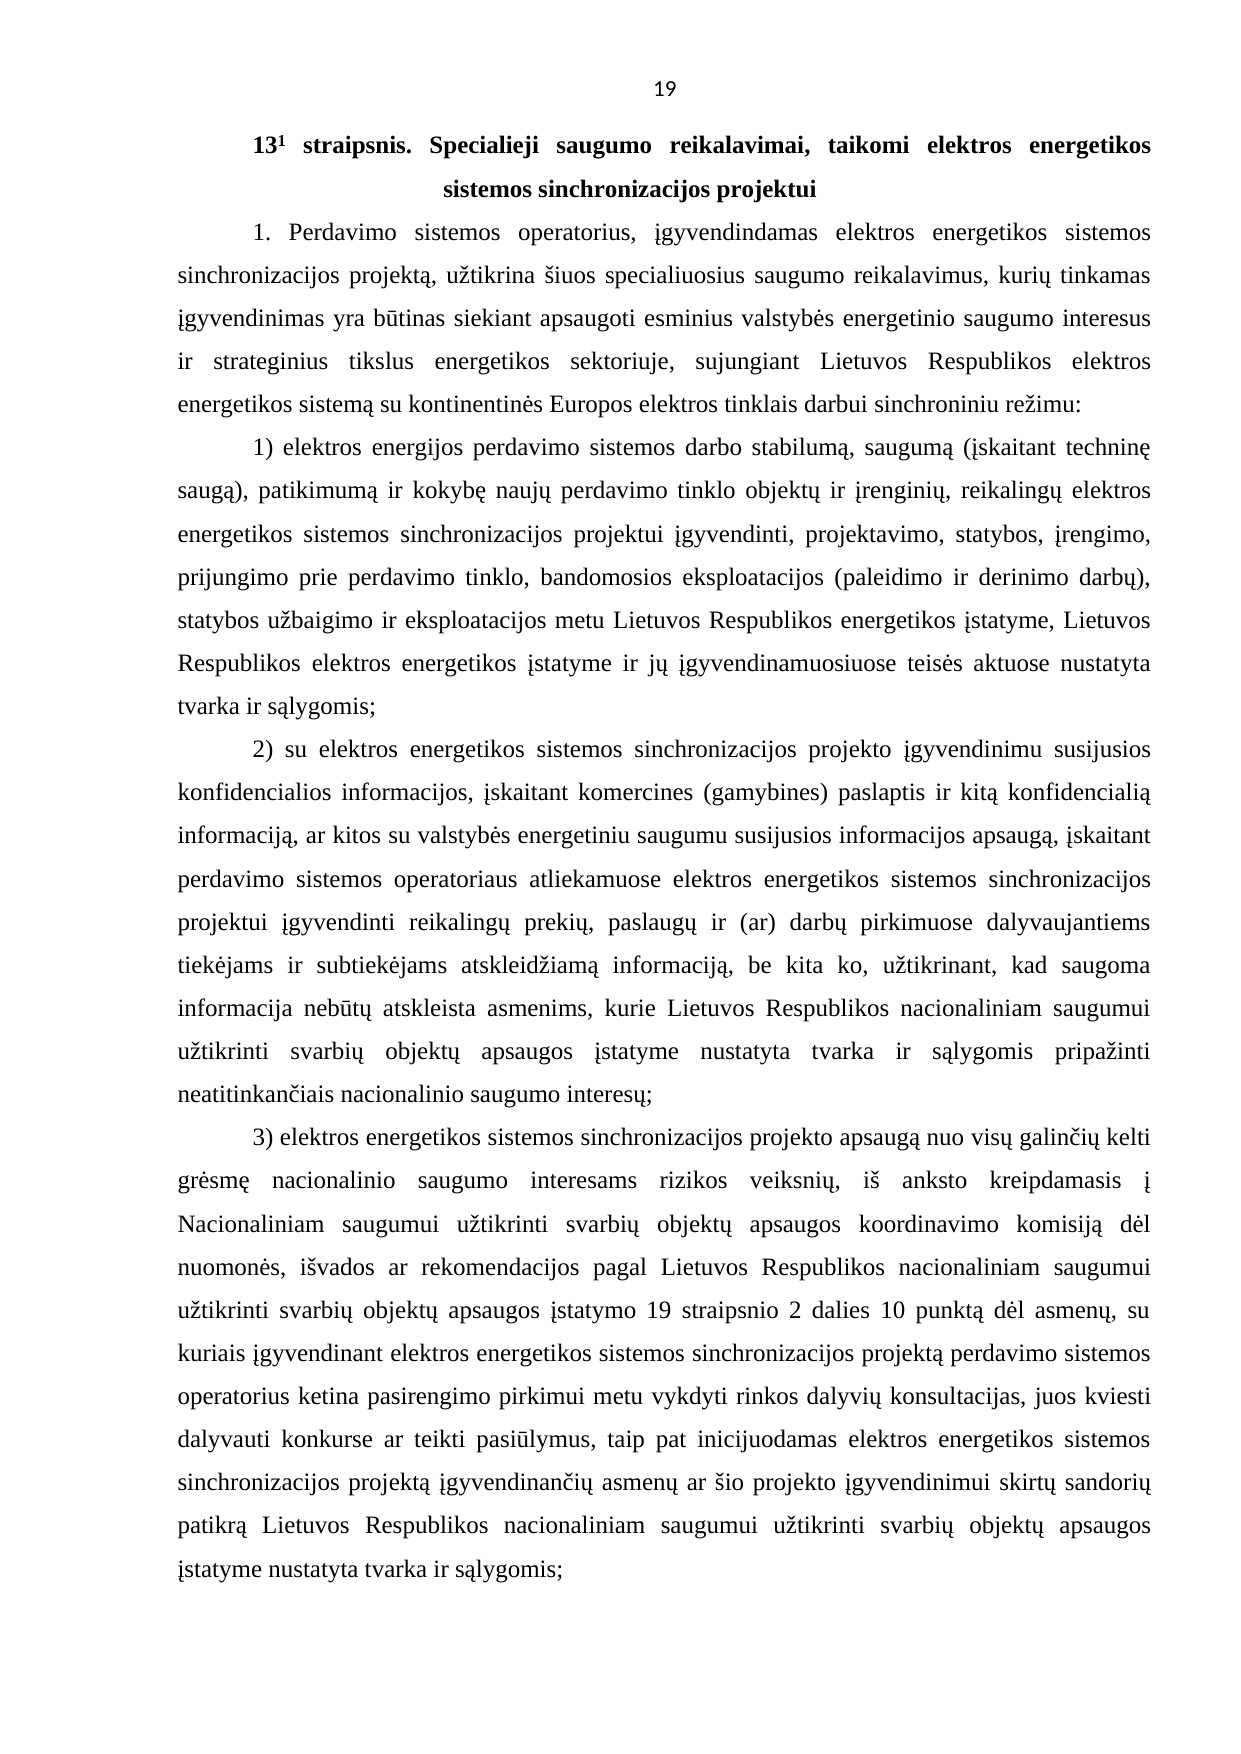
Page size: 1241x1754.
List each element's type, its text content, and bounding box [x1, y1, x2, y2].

text 2) su elektros energetikos sistemos sinchronizacijos projekto įgyvendinimu susijusios konfidencialios informacijos, įskaitant komercines (gamybines) paslaptis ir kitą konfidencialią informaciją, ar kitos su valstybės energetiniu saugumu susijusios informacijos apsaugą, įskaitant perdavimo sistemos operatoriaus atliekamuose elektros energetikos sistemos sinchronizacijos projektui įgyvendinti reikalingų prekių, paslaugų ir (ar) darbų pirkimuose dalyvaujantiems tiekėjams ir subtiekėjams atskleidžiamą informaciją, be kita ko, užtikrinant, kad saugoma informacija nebūtų atskleista asmenims, kurie Lietuvos Respublikos nacionaliniam saugumui užtikrinti svarbių objektų apsaugos įstatyme nustatyta tvarka ir sąlygomis pripažinti neatitinkančiais nacionalinio saugumo interesų; [177, 734, 1152, 1108]
text 3) elektros energetikos sistemos sinchronizacijos projekto apsaugą nuo visų galinčių kelti grėsmę nacionalinio saugumo interesams rizikos veiksnių, iš anksto kreipdamasis į Nacionaliniam saugumui užtikrinti svarbių objektų apsaugos koordinavimo komisiją dėl nuomonės, išvados ar rekomendacijos pagal Lietuvos Respublikos nacionaliniam saugumui užtikrinti svarbių objektų apsaugos įstatymo 19 straipsnio 2 dalies 10 punktą dėl asmenų, su kuriais įgyvendinant elektros energetikos sistemos sinchronizacijos projektą perdavimo sistemos operatorius ketina pasirengimo pirkimui metu vykdyti rinkos dalyvių konsultacijas, juos kviesti dalyvauti konkurse ar teikti pasiūlymus, taip pat inicijuodamas elektros energetikos sistemos sinchronizacijos projektą įgyvendinančių asmenų ar šio projekto įgyvendinimui skirtų sandorių patikrą Lietuvos Respublikos nacionaliniam saugumui užtikrinti svarbių objektų apsaugos įstatyme nustatyta tvarka ir sąlygomis; [177, 1122, 1152, 1582]
text 1) elektros energijos perdavimo sistemos darbo stabilumą, saugumą (įskaitant techninę saugą), patikimumą ir kokybę naujų perdavimo tinklo objektų ir įrenginių, reikalingų elektros energetikos sistemos sinchronizacijos projektui įgyvendinti, projektavimo, statybos, įrengimo, prijungimo prie perdavimo tinklo, bandomosios eksploatacijos (paleidimo ir derinimo darbų), statybos užbaigimo ir eksploatacijos metu Lietuvos Respublikos energetikos įstatyme, Lietuvos Respublikos elektros energetikos įstatyme ir jų įgyvendinamuosiuose teisės aktuose nustatyta tvarka ir sąlygomis; [177, 432, 1152, 720]
text 1. Perdavimo sistemos operatorius, įgyvendindamas elektros energetikos sistemos sinchronizacijos projektą, užtikrina šiuos specialiuosius saugumo reikalavimus, kurių tinkamas įgyvendinimas yra būtinas siekiant apsaugoti esminius valstybės energetinio saugumo interesus ir strateginius tikslus energetikos sektoriuje, sujungiant Lietuvos Respublikos elektros energetikos sistemą su kontinentinės Europos elektros tinklais darbui sinchroniniu režimu: [177, 217, 1152, 418]
text 131 straipsnis. Specialieji saugumo reikalavimai, taikomi elektros energetikos sistemos sinchronizacijos projektui [252, 131, 1152, 202]
